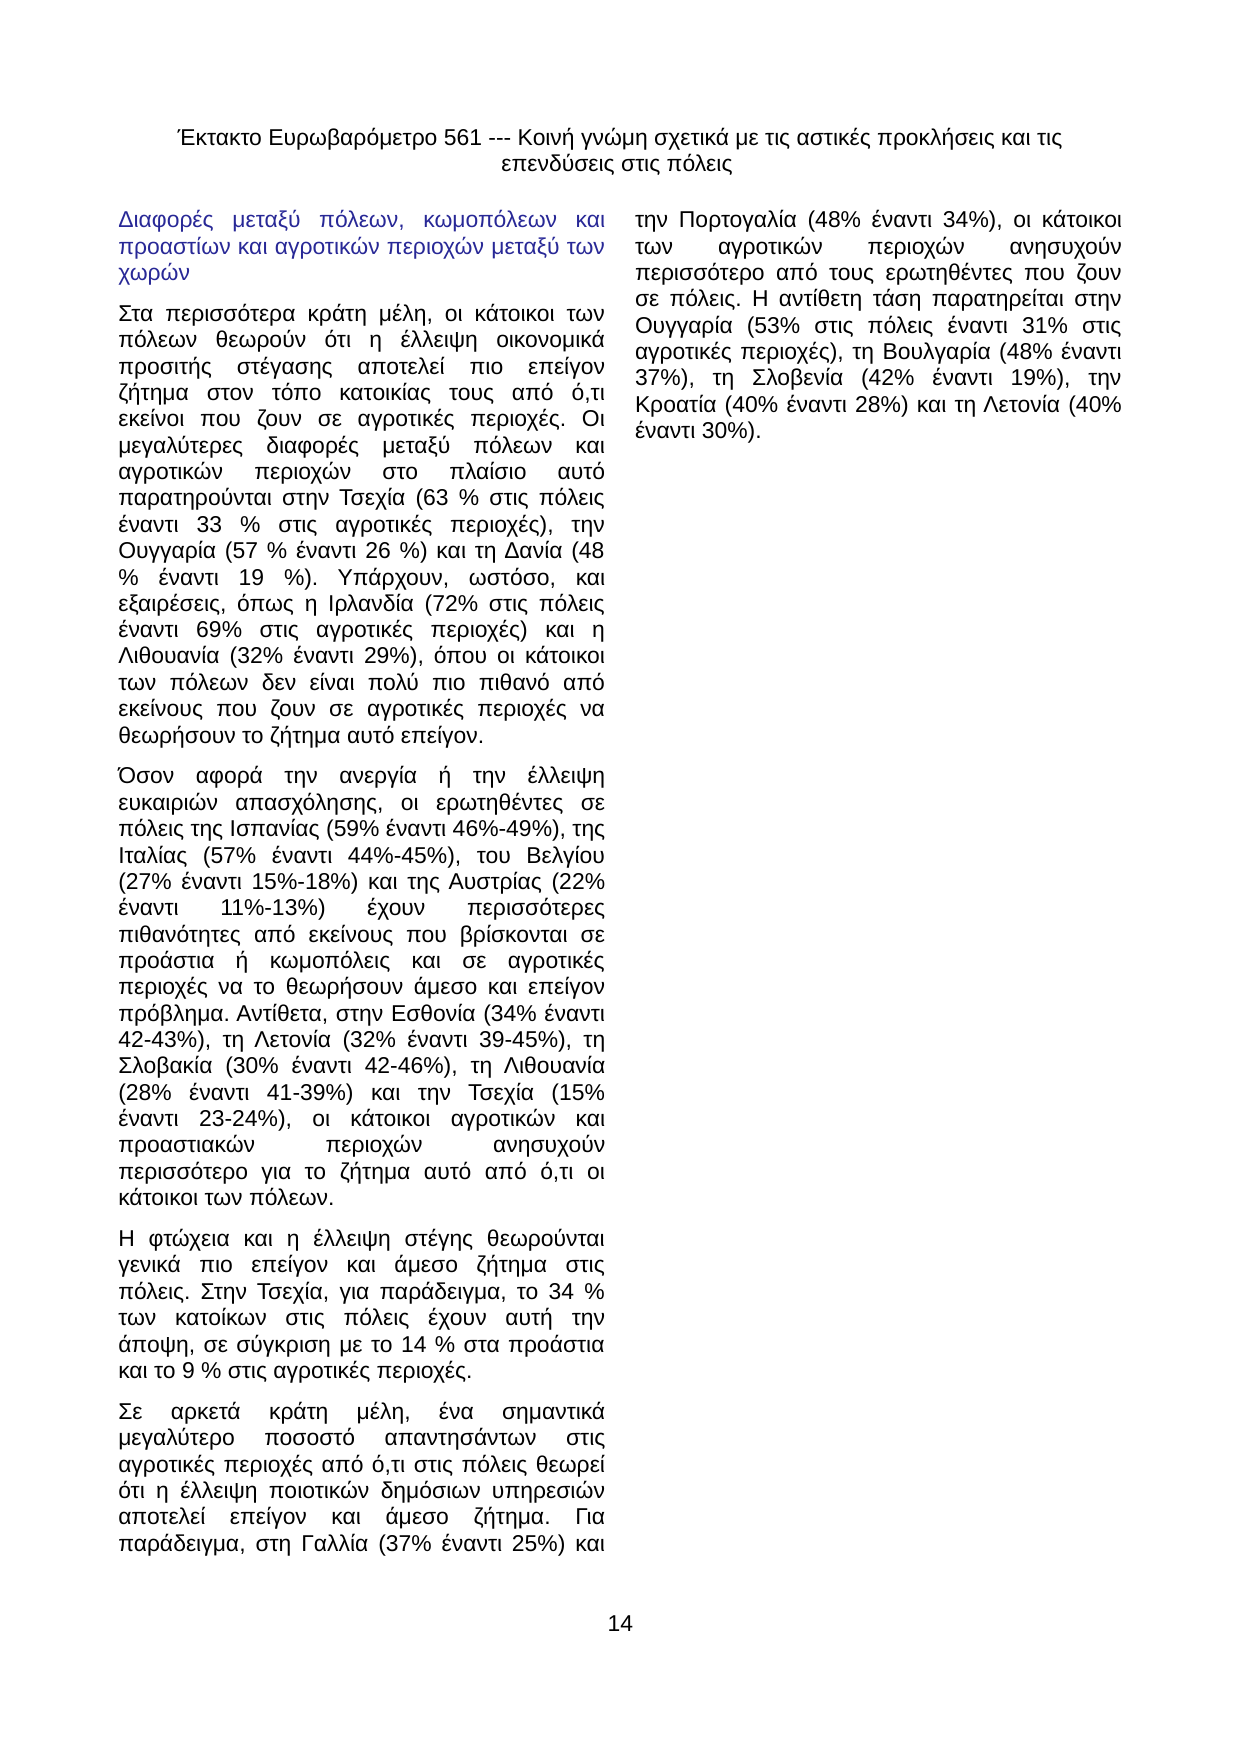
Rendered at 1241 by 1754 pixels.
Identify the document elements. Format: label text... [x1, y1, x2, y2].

text την Πορτογαλία (48% έναντι 34%), οι κάτοικοι των αγροτικών περιοχών ανησυχούν περισσότερο από τους ερωτηθέντες που ζουν σε πόλεις. Η αντίθετη τάση παρατηρείται στην Ουγγαρία (53% στις πόλεις έναντι 31% στις αγροτικές περιοχές), τη Βουλγαρία (48% έναντι 37%), τη Σλοβενία (42% έναντι 19%), την Κροατία (40% έναντι 28%) και τη Λετονία (40% έναντι 30%). [635, 206, 1122, 443]
text Όσον αφορά την ανεργία ή την έλλειψη ευκαιριών απασχόλησης, οι ερωτηθέντες σε πόλεις της Ισπανίας (59% έναντι 46%-49%), της Ιταλίας (57% έναντι 44%-45%), του Βελγίου (27% έναντι 15%-18%) και της Αυστρίας (22% έναντι 11%-13%) έχουν περισσότερες πιθανότητες από εκείνους που βρίσκονται σε προάστια ή κωμοπόλεις και σε αγροτικές περιοχές να το θεωρήσουν άμεσο και επείγον πρόβλημα. Αντίθετα, στην Εσθονία (34% έναντι 42-43%), τη Λετονία (32% έναντι 39-45%), τη Σλοβακία (30% έναντι 42-46%), τη Λιθουανία (28% έναντι 41-39%) και την Τσεχία (15% έναντι 23-24%), οι κάτοικοι αγροτικών και προαστιακών περιοχών ανησυχούν περισσότερο για το ζήτημα αυτό από ό,τι οι κάτοικοι των πόλεων. [118, 762, 605, 1211]
text Η φτώχεια και η έλλειψη στέγης θεωρούνται γενικά πιο επείγον και άμεσο ζήτημα στις πόλεις. Στην Τσεχία, για παράδειγμα, το 34 % των κατοίκων στις πόλεις έχουν αυτή την άποψη, σε σύγκριση με το 14 % στα προάστια και το 9 % στις αγροτικές περιοχές. [118, 1225, 605, 1383]
text Στα περισσότερα κράτη μέλη, οι κάτοικοι των πόλεων θεωρούν ότι η έλλειψη οικονομικά προσιτής στέγασης αποτελεί πιο επείγον ζήτημα στον τόπο κατοικίας τους από ό,τι εκείνοι που ζουν σε αγροτικές περιοχές. Οι μεγαλύτερες διαφορές μεταξύ πόλεων και αγροτικών περιοχών στο πλαίσιο αυτό παρατηρούνται στην Τσεχία (63 % στις πόλεις έναντι 33 % στις αγροτικές περιοχές), την Ουγγαρία (57 % έναντι 26 %) και τη Δανία (48 % έναντι 19 %). Υπάρχουν, ωστόσο, και εξαιρέσεις, όπως η Ιρλανδία (72% στις πόλεις έναντι 69% στις αγροτικές περιοχές) και η Λιθουανία (32% έναντι 29%), όπου οι κάτοικοι των πόλεων δεν είναι πολύ πιο πιθανό από εκείνους που ζουν σε αγροτικές περιοχές να θεωρήσουν το ζήτημα αυτό επείγον. [118, 300, 605, 748]
text Διαφορές μεταξύ πόλεων, κωμοπόλεων και προαστίων και αγροτικών περιοχών μεταξύ των χωρών [118, 206, 605, 285]
text Σε αρκετά κράτη μέλη, ένα σημαντικά μεγαλύτερο ποσοστό απαντησάντων στις αγροτικές περιοχές από ό,τι στις πόλεις θεωρεί ότι η έλλειψη ποιοτικών δημόσιων υπηρεσιών αποτελεί επείγον και άμεσο ζήτημα. Για παράδειγμα, στη Γαλλία (37% έναντι 25%) και [118, 1398, 605, 1556]
